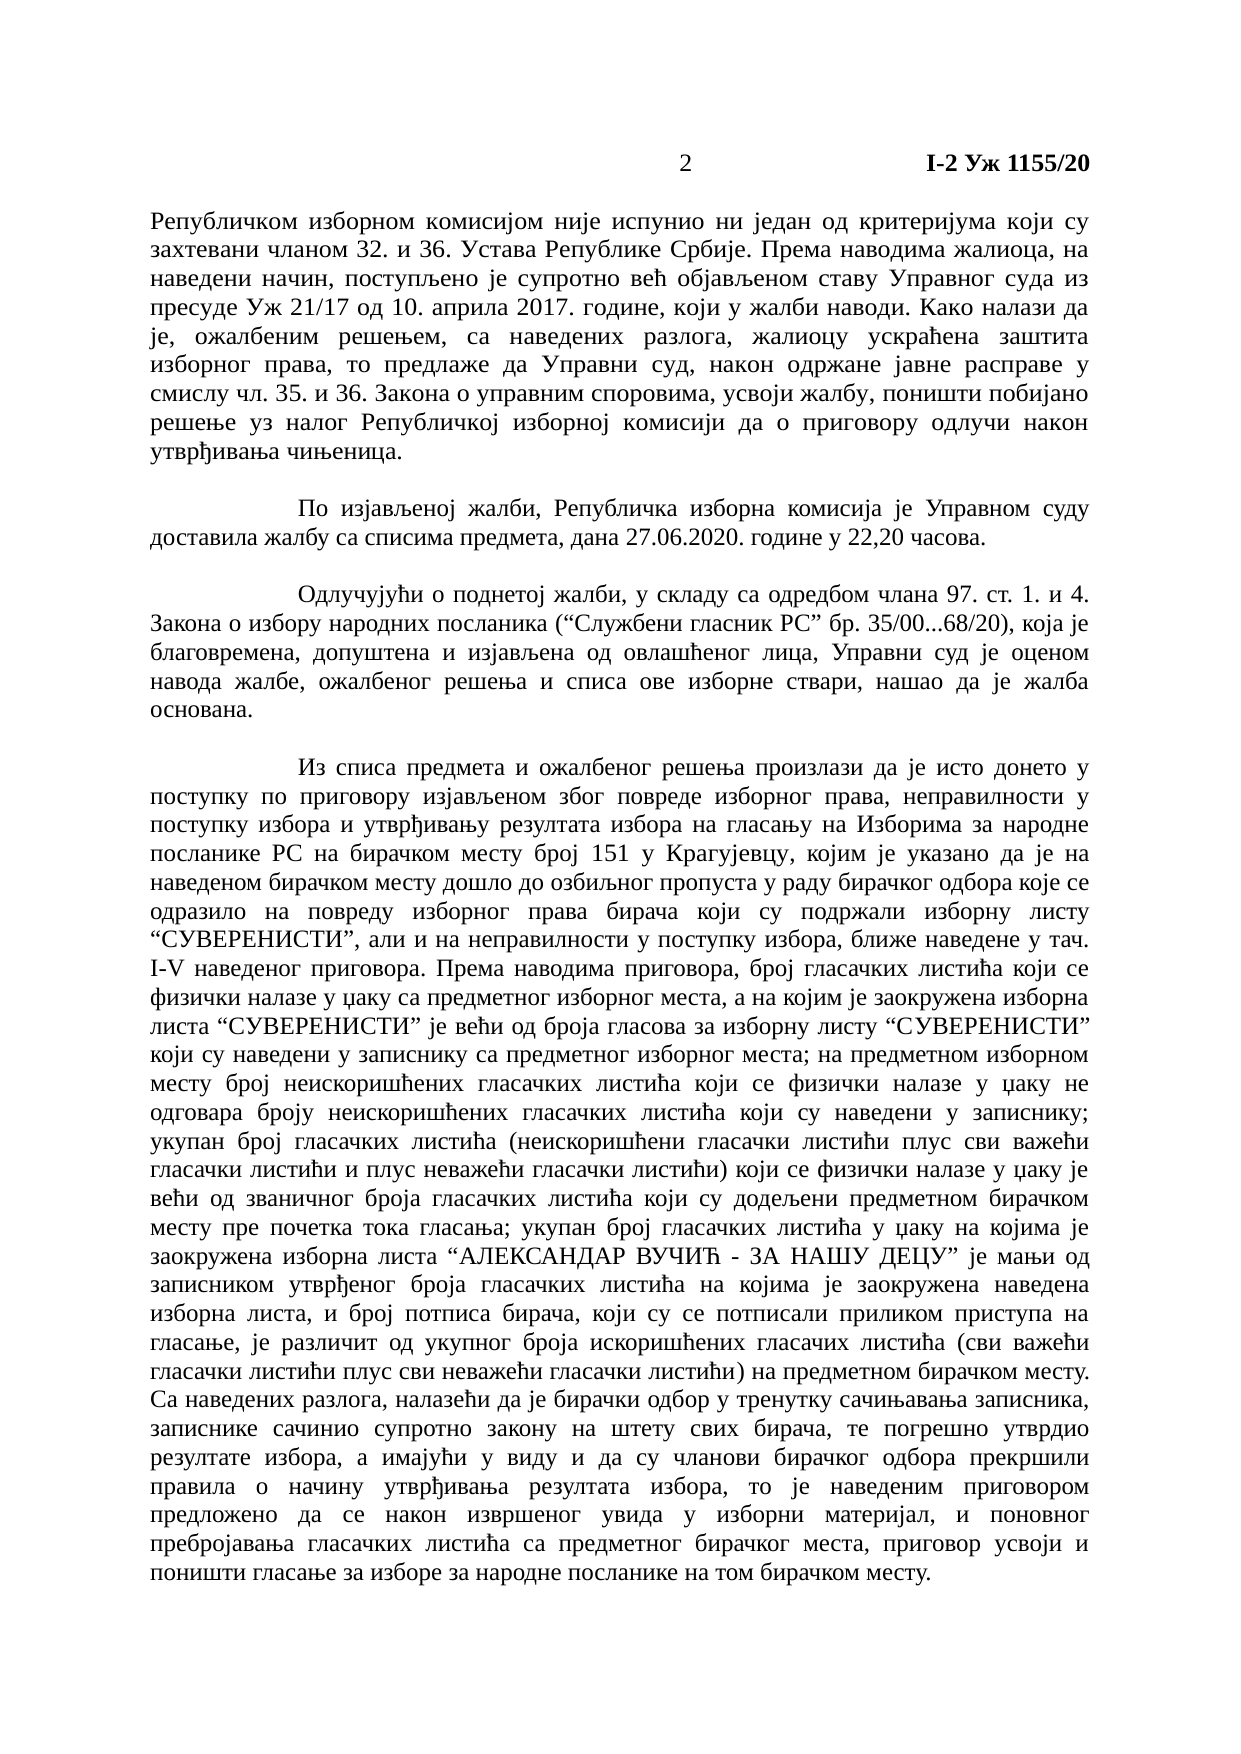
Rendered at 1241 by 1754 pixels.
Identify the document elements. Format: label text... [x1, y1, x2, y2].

text Републичком изборном комисијом није испунио ни један од критеријума који су захтевани чланом 32. и 36. Устава Републике Србије. Према наводима жалиоца, на наведени начин, поступљено је супротно већ објављеном ставу Управног суда из пресуде Уж 21/17 од 10. априла 2017. године, који у жалби наводи. Како налази да је, ожалбеним решењем, са наведених разлога, жалиоцу ускраћена заштита изборног права, то предлаже да Управни суд, након одржане јавне расправе у смислу чл. 35. и 36. Закона о управним споровима, усвоји жалбу, поништи побијано решење уз налог Републичкој изборној комисији да о приговору одлучи након утврђивања чињеница. [150, 206, 1090, 464]
text Из списа предмета и ожалбеног решења произлази да је исто донето у поступку по приговору изјављеном због повреде изборног права, неправилности у поступку избора и утврђивању резултата избора на гласању на Изборима за народне посланике РС на бирачком месту број 151 у Крагујевцу, којим је указано да је на наведеном бирачком месту дошло до озбиљног пропуста у раду бирачког одбора које се одразило на повреду изборног права бирача који су подржали изборну листу “СУВЕРЕНИСТИ”, али и на неправилности у поступку избора, ближе наведене у тач. I-V наведеног приговора. Према наводима приговора, број гласачких листића који се физички налазе у џаку са предметног изборног места, а на којим је заокружена изборна листа “СУВЕРЕНИСТИ” је већи од броја гласова за изборну листу “СУВЕРЕНИСТИ” који су наведени у записнику са предметног изборног места; на предметном изборном месту број неискоришћених гласачких листића који се физички налазе у џаку не одговара броју неискоришћених гласачких листића који су наведени у записнику; укупан број гласачких листића (неискоришћени гласачки листићи плус сви важећи гласачки листићи и плус неважећи гласачки листићи) који се физички налазе у џаку је већи од званичног броја гласачких листића који су додељени предметном бирачком месту пре почетка тока гласања; укупан број гласачких листића у џаку на којима је заокружена изборна листа “АЛЕКСАНДАР ВУЧИЋ - ЗА НАШУ ДЕЦУ” је мањи од записником утврђеног броја гласачких листића на којима је заокружена наведена изборна листа, и број потписа бирача, који су се потписали приликом приступа на гласање, је различит од укупног броја искоришћених гласачих листића (сви важећи гласачки листићи плус сви неважећи гласачки листићи) на предметном бирачком месту. Са наведених разлога, налазећи да је бирачки одбор у тренутку сачињавања записника, записнике сачинио супротно закону на штету свих бирача, те погрешно утврдио резултате избора, а имајући у виду и да су чланови бирачког одбора прекршили правила о начину утврђивања резултата избора, то је наведеним приговором предложено да се након извршеног увида у изборни материјал, и поновног пребројавања гласачких листића са предметног бирачког места, приговор усвоји и поништи гласање за изборе за народне посланике на том бирачком месту. [150, 752, 1090, 1586]
text По изјављеној жалби, Републичка изборна комисија је Управном суду доставила жалбу са списима предмета, дана 27.06.2020. године у 22,20 часова. [150, 493, 1090, 551]
text Одлучујући о поднетој жалби, у складу са одредбом члана 97. ст. 1. и 4. Закона о избору народних посланика (“Службени гласник РС” бр. 35/00...68/20), која је благовремена, допуштена и изјављена од овлашћеног лица, Управни суд је оценом навода жалбе, ожалбеног решења и списа ове изборне ствари, нашао да је жалба основана. [150, 579, 1090, 723]
